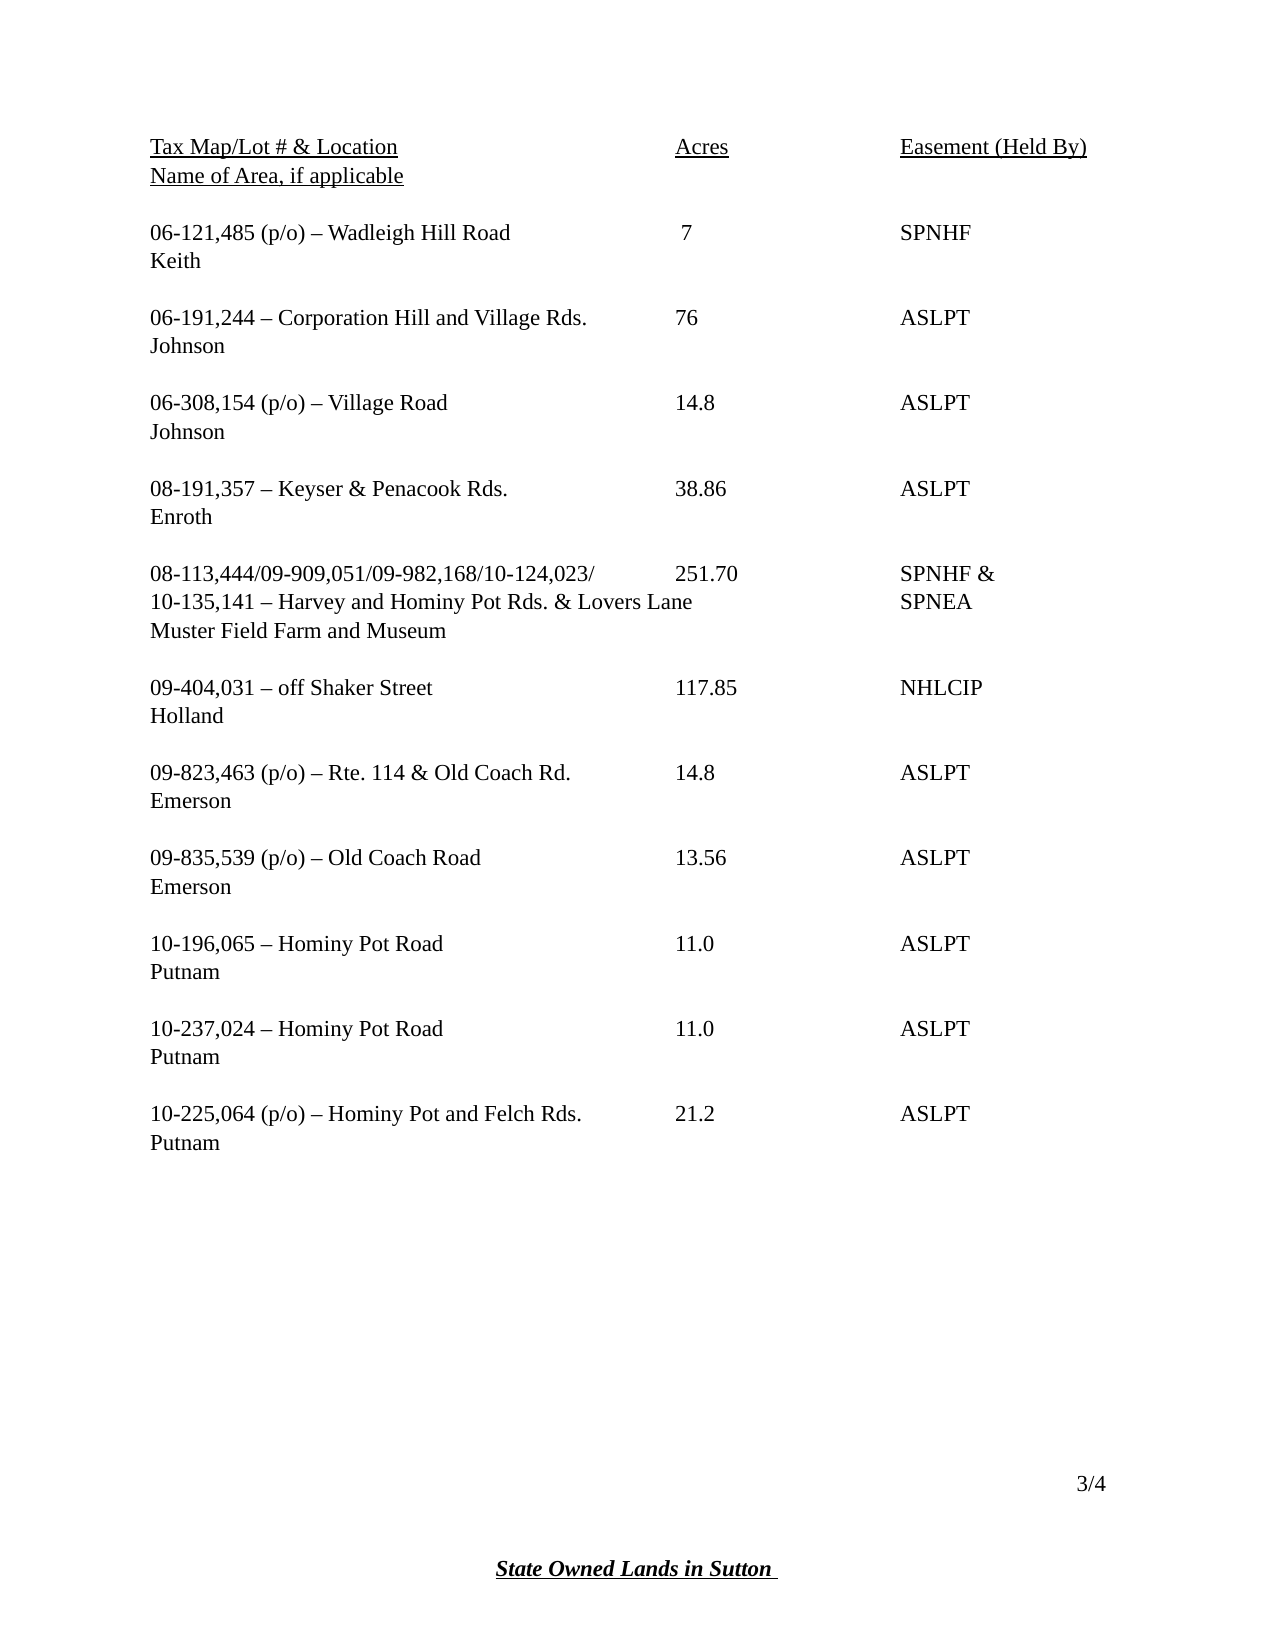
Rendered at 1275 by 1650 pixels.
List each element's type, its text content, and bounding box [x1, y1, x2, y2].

text Tax Map/Lot # & Location Acres Easement (Held By) [150, 133, 1125, 160]
text 06-121,485 (p/o) – Wadleigh Hill Road 7 SPNHF [150, 219, 1125, 245]
text Johnson [150, 332, 1125, 359]
text Keith [150, 247, 1125, 273]
text 08-191,357 – Keyser & Penacook Rds. 38.86 ASLPT [150, 475, 1125, 501]
text Name of Area, if applicable [150, 162, 1125, 188]
text 10-196,065 – Hominy Pot Road 11.0 ASLPT [150, 930, 1125, 956]
text 06-191,244 – Corporation Hill and Village Rds. 76 ASLPT [150, 304, 1125, 330]
text Johnson [150, 418, 1125, 473]
text 3/4 [150, 1470, 1125, 1496]
text 10-237,024 – Hominy Pot Road 11.0 ASLPT [150, 1015, 1125, 1041]
text Muster Field Farm and Museum [150, 617, 1125, 643]
text 09-823,463 (p/o) – Rte. 114 & Old Coach Rd. 14.8 ASLPT [150, 759, 1125, 785]
text 06-308,154 (p/o) – Village Road 14.8 ASLPT [150, 389, 1125, 416]
text Putnam [150, 958, 1125, 984]
text Emerson [150, 873, 1125, 899]
text Putnam [150, 1043, 1125, 1070]
text 09-835,539 (p/o) – Old Coach Road 13.56 ASLPT [150, 844, 1125, 871]
text Emerson [150, 787, 1125, 814]
text Enroth [150, 503, 1125, 529]
text 08-113,444/09-909,051/09-982,168/10-124,023/ 251.70 SPNHF & [150, 560, 1125, 586]
text Holland [150, 702, 1125, 728]
text State Owned Lands in Sutton [150, 1555, 1125, 1582]
text 10-225,064 (p/o) – Hominy Pot and Felch Rds. 21.2 ASLPT [150, 1100, 1125, 1127]
text 10-135,141 – Harvey and Hominy Pot Rds. & Lovers Lane SPNEA [150, 588, 1125, 615]
text Putnam [150, 1129, 1125, 1155]
text 09-404,031 – off Shaker Street 117.85 NHLCIP [150, 674, 1125, 700]
